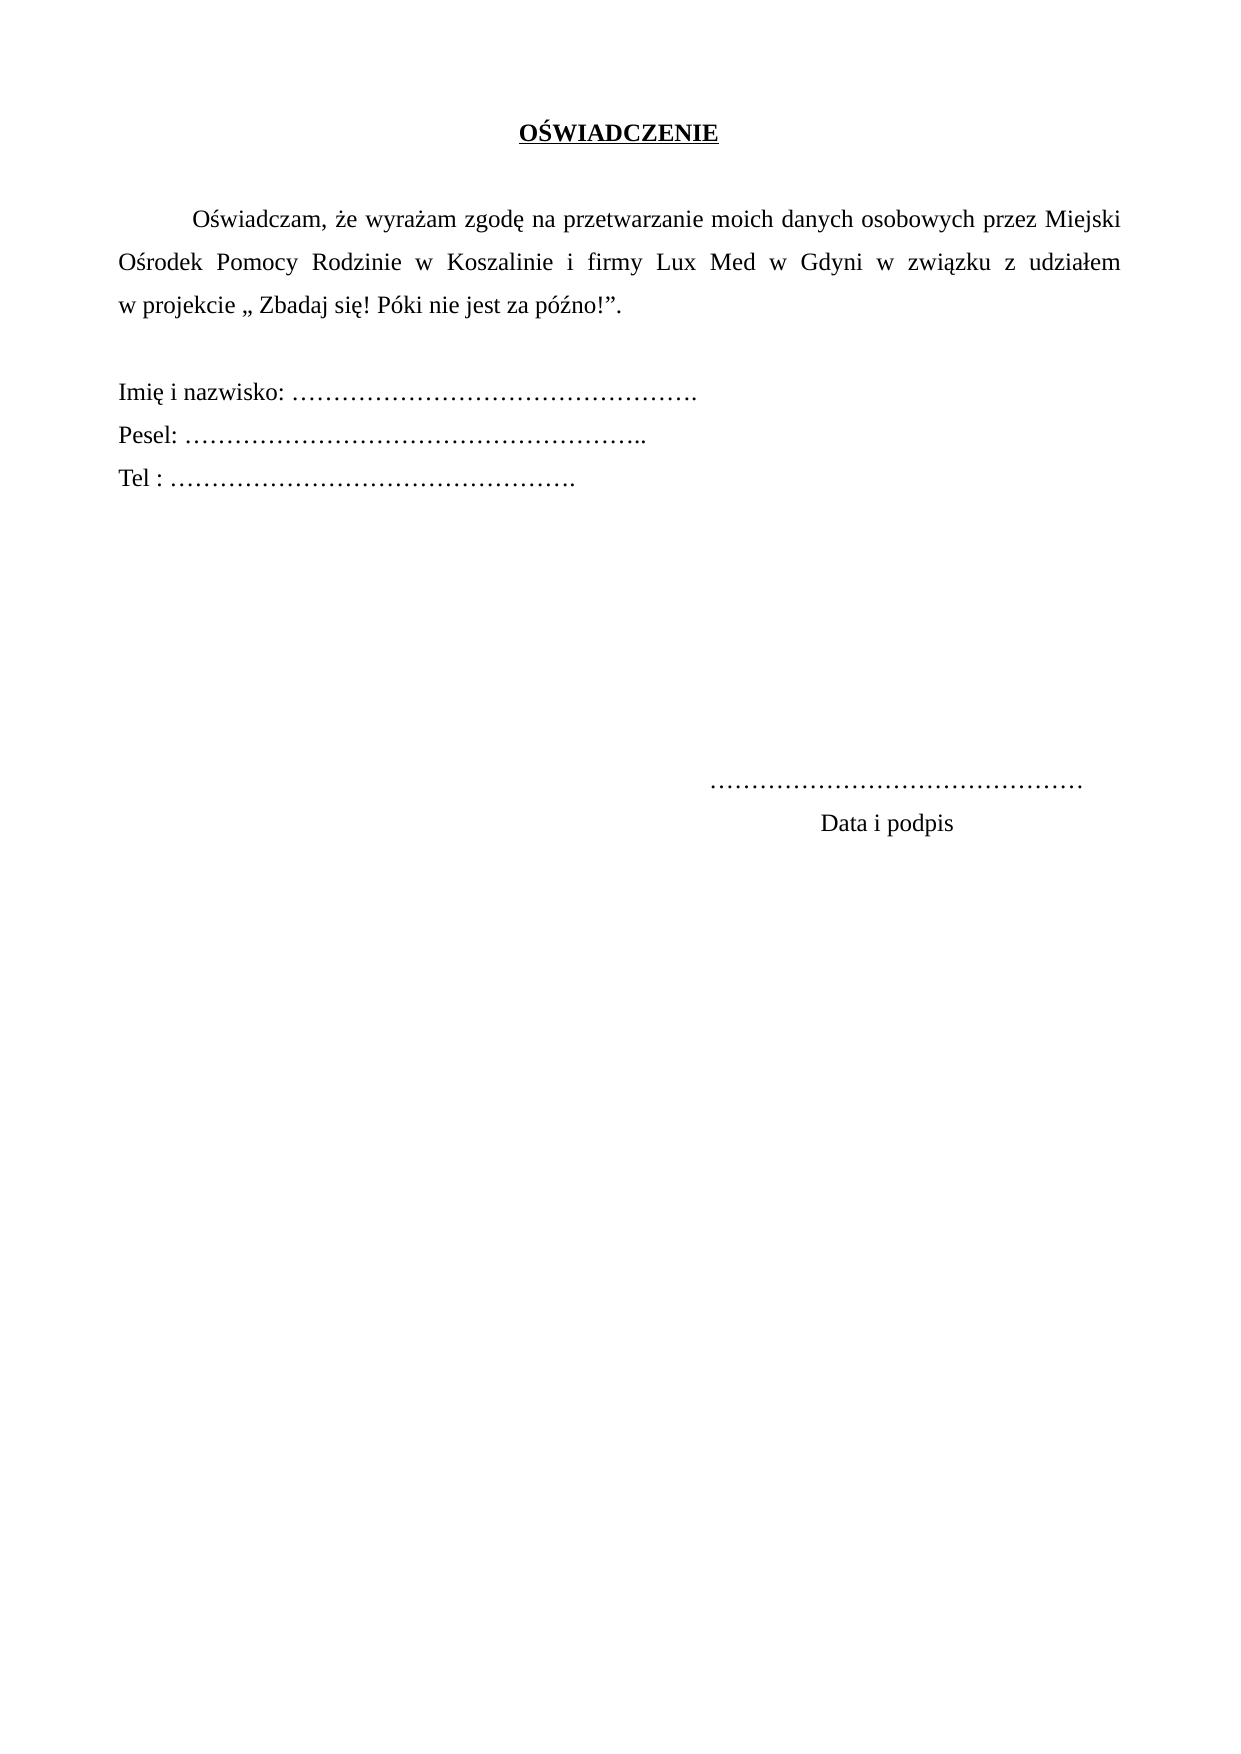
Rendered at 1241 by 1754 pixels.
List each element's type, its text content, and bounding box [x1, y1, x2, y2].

text Tel : …………………………………………. [118, 463, 1122, 492]
text ……………………………………… Data i podpis [118, 765, 1122, 837]
text Pesel: ……………………………………………….. [118, 420, 1122, 449]
text OŚWIADCZENIE [118, 118, 1122, 147]
text Imię i nazwisko: …………………………………………. [118, 377, 1122, 406]
text Oświadczam, że wyrażam zgodę na przetwarzanie moich danych osobowych przez Miejski Ośrodek Pomocy Rodzinie w Koszalinie i firmy Lux Med w Gdyni w związku z udziałem w projekcie „ Zbadaj się! Póki nie jest za późno!”. [118, 204, 1122, 319]
